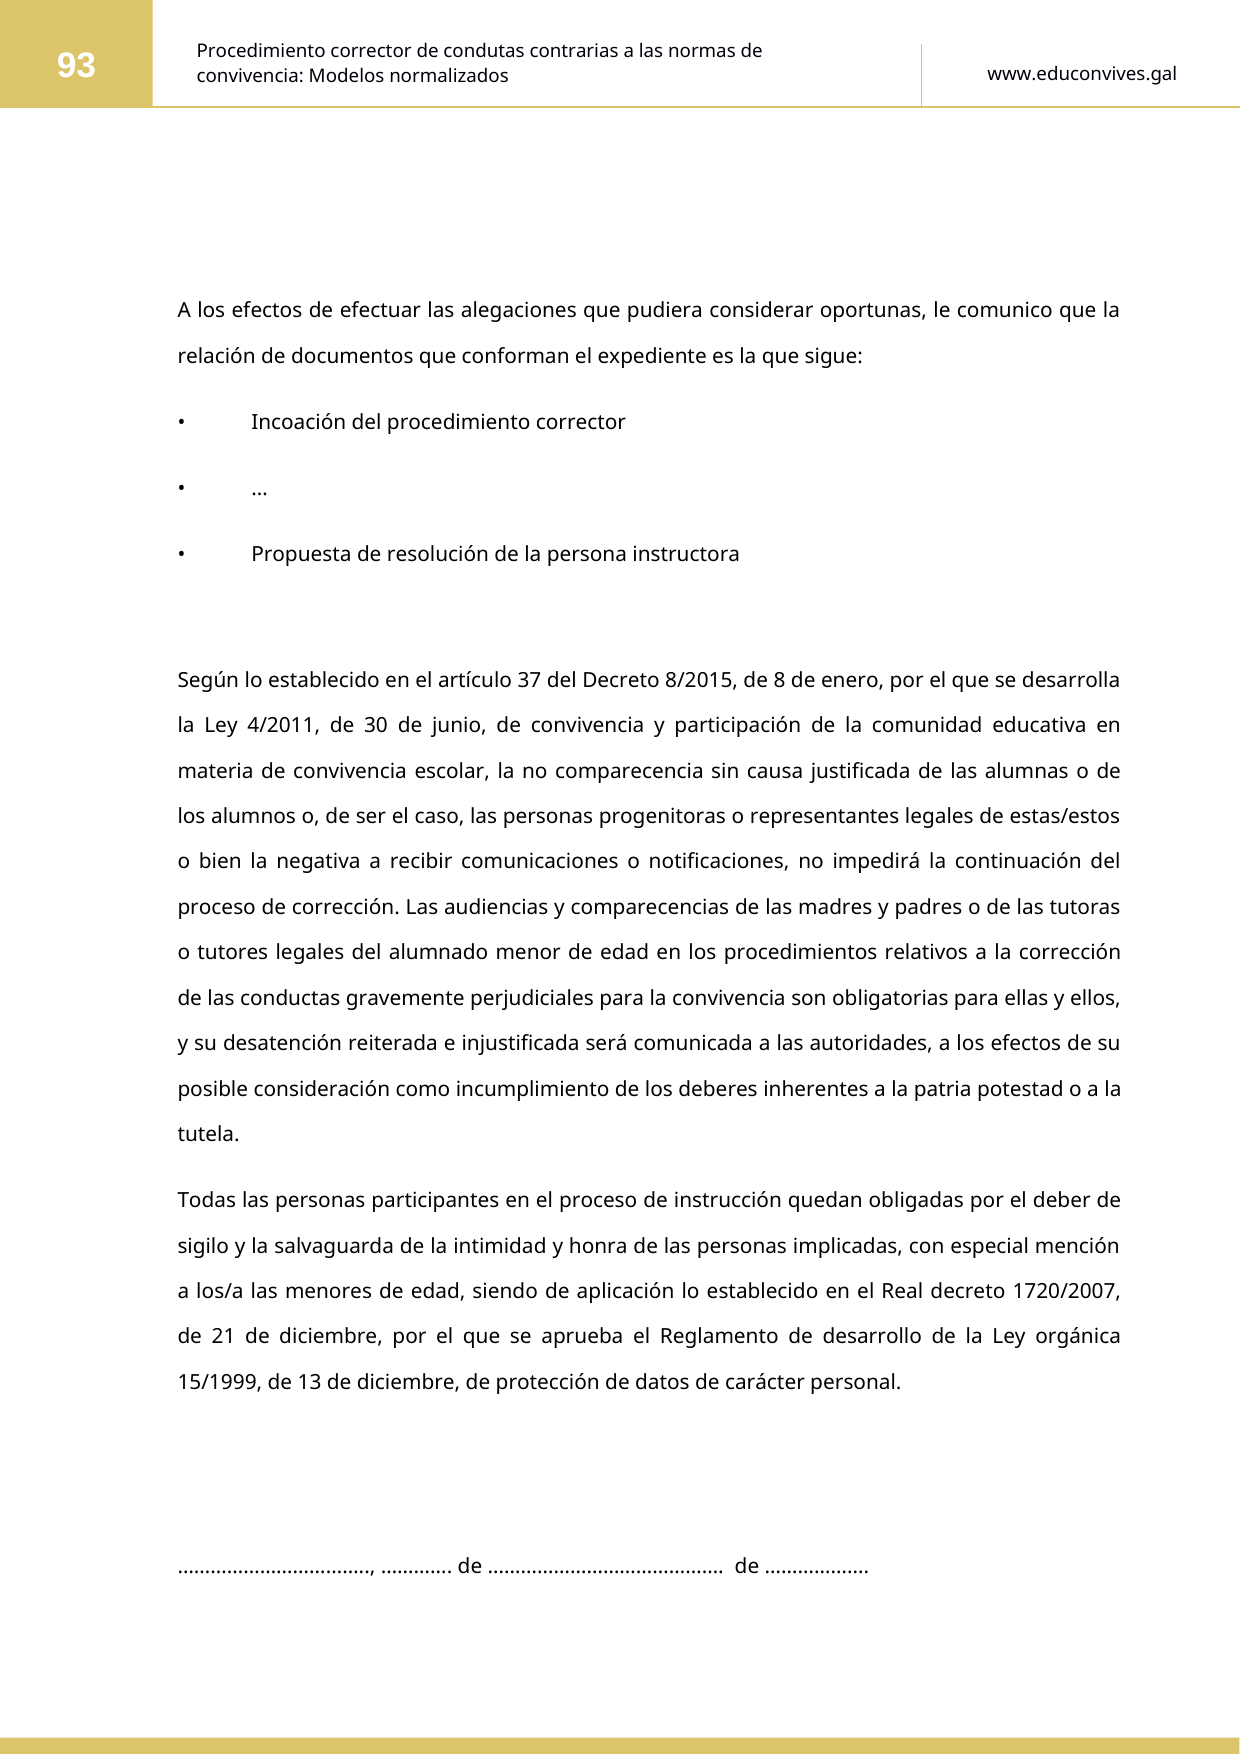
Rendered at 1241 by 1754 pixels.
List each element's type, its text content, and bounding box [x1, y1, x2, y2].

text • Incoación del procedimiento corrector [177, 407, 1122, 436]
text • Propuesta de resolución de la persona instructora [177, 539, 1122, 568]
text • … [177, 473, 1122, 502]
text …………………………….., …………. de ……………………………………. de ………………. [177, 1552, 1122, 1580]
text Según lo establecido en el artículo 37 del Decreto 8/2015, de 8 de enero, por el que se desarrolla la Ley 4/2011, de 30 de junio, de convivencia y participación de la comunidad educativa en materia de convivencia escolar, la no comparecencia sin causa justificada de las alumnas o de los alumnos o, de ser el caso, las personas progenitoras o representantes legales de estas/estos o bien la negativa a recibir comunicaciones o notificaciones, no impedirá la continuación del proceso de corrección. Las audiencias y comparecencias de las madres y padres o de las tutoras o tutores legales del alumnado menor de edad en los procedimientos relativos a la corrección de las conductas gravemente perjudiciales para la convivencia son obligatorias para ellas y ellos, y su desatención reiterada e injustificada será comunicada a las autoridades, a los efectos de su posible consideración como incumplimiento de los deberes inherentes a la patria potestad o a la tutela. [177, 665, 1122, 1148]
text Todas las personas participantes en el proceso de instrucción quedan obligadas por el deber de sigilo y la salvaguarda de la intimidad y honra de las personas implicadas, con especial mención a los/a las menores de edad, siendo de aplicación lo establecido en el Real decreto 1720/2007, de 21 de diciembre, por el que se aprueba el Reglamento de desarrollo de la Ley orgánica 15/1999, de 13 de diciembre, de protección de datos de carácter personal. [177, 1185, 1122, 1396]
text A los efectos de efectuar las alegaciones que pudiera considerar oportunas, le comunico que la relación de documentos que conforman el expediente es la que sigue: [177, 295, 1122, 369]
